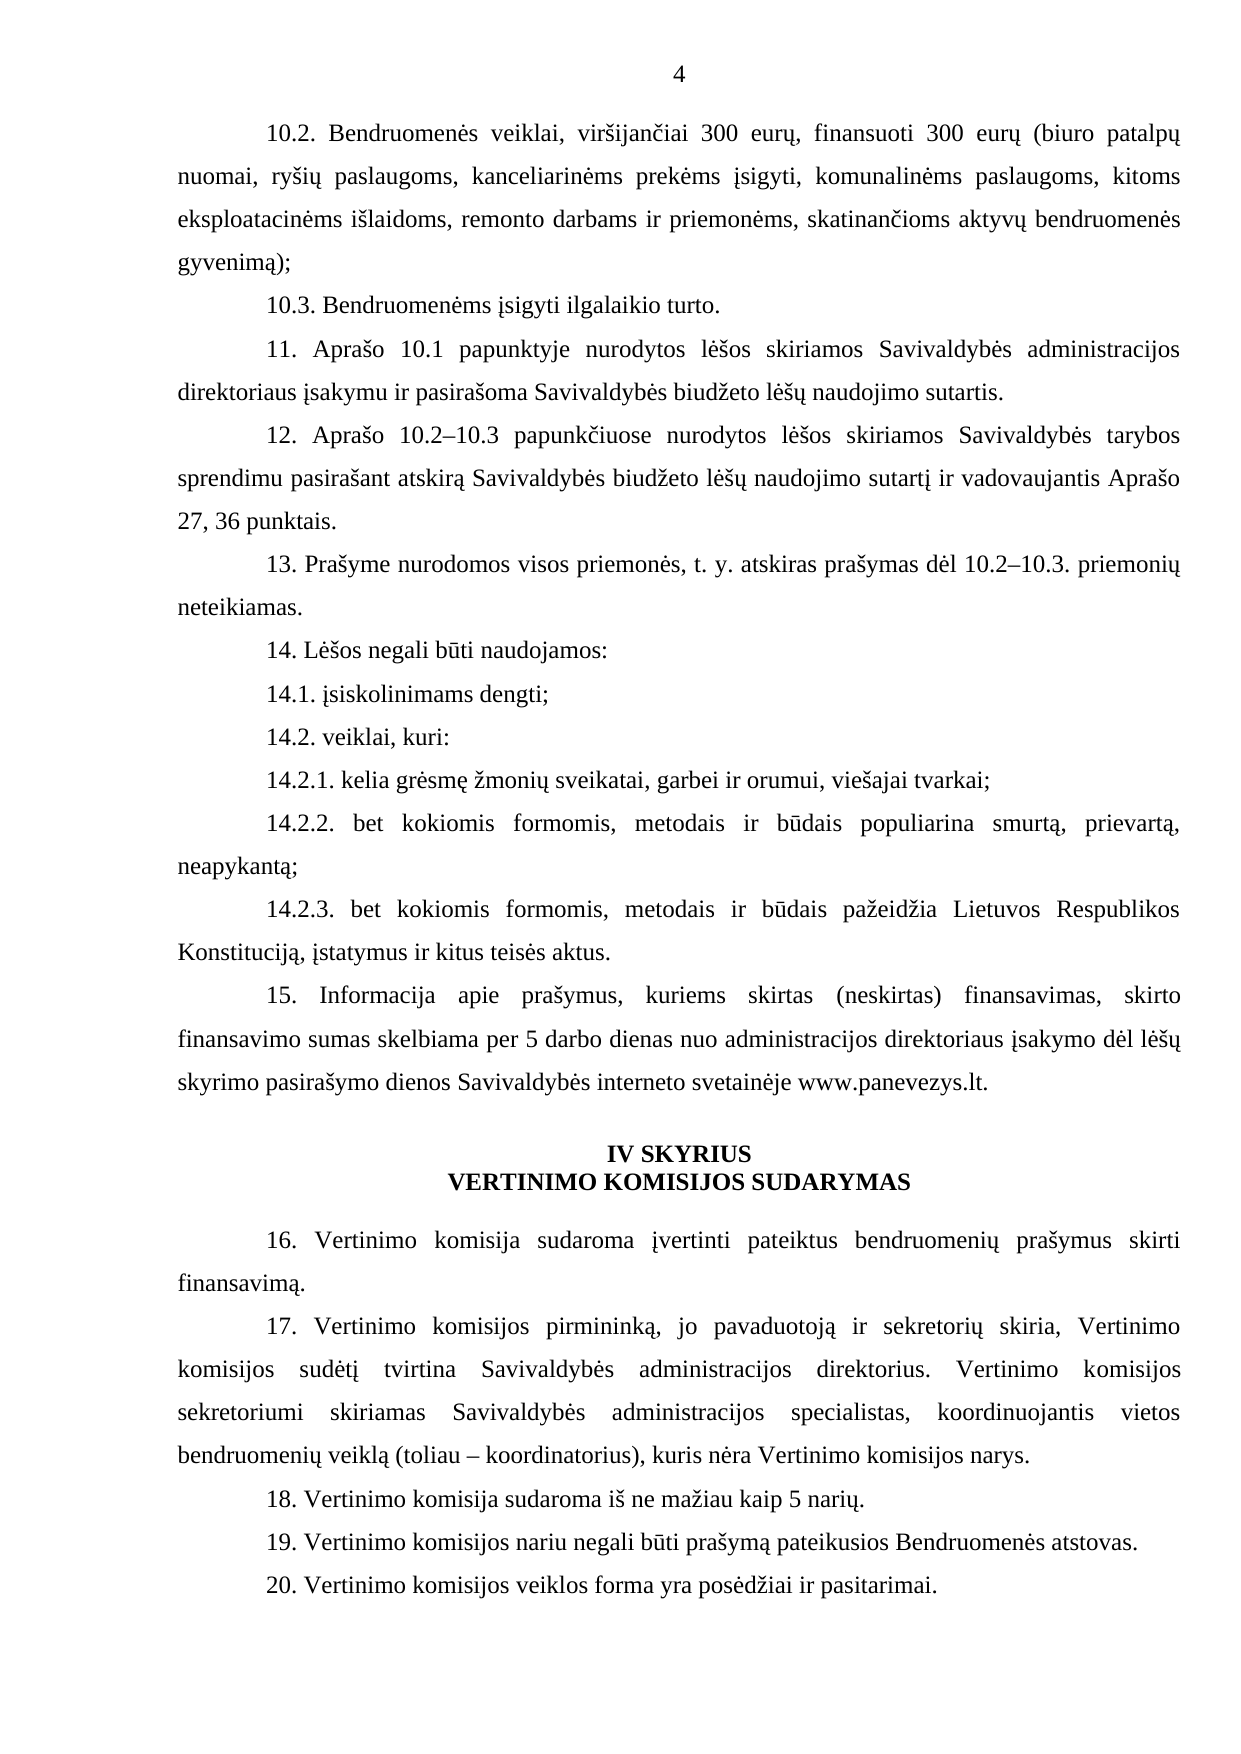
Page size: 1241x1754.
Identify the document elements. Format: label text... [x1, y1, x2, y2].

text 15. Informacija apie prašymus, kuriems skirtas (neskirtas) finansavimas, skirto finansavimo sumas skelbiama per 5 darbo dienas nuo administracijos direktoriaus įsakymo dėl lėšų skyrimo pasirašymo dienos Savivaldybės interneto svetainėje www.panevezys.lt. [177, 981, 1181, 1096]
text 18. Vertinimo komisija sudaroma iš ne mažiau kaip 5 narių. [177, 1484, 1181, 1512]
text IV SKYRIUS [177, 1139, 1181, 1167]
text 14.2. veiklai, kuri: [177, 722, 1181, 751]
text 19. Vertinimo komisijos nariu negali būti prašymą pateikusios Bendruomenės atstovas. [177, 1527, 1181, 1556]
text 17. Vertinimo komisijos pirmininką, jo pavaduotoją ir sekretorių skiria, Vertinimo komisijos sudėtį tvirtina Savivaldybės administracijos direktorius. Vertinimo komisijos sekretoriumi skiriamas Savivaldybės administracijos specialistas, koordinuojantis vietos bendruomenių veiklą (toliau – koordinatorius), kuris nėra Vertinimo komisijos narys. [177, 1311, 1181, 1469]
text 13. Prašyme nurodomos visos priemonės, t. y. atskiras prašymas dėl 10.2–10.3. priemonių neteikiamas. [177, 549, 1181, 621]
text 14.2.2. bet kokiomis formomis, metodais ir būdais populiarina smurtą, prievartą, neapykantą; [177, 808, 1181, 880]
text 10.2. Bendruomenės veiklai, viršijančiai 300 eurų, finansuoti 300 eurų (biuro patalpų nuomai, ryšių paslaugoms, kanceliarinėms prekėms įsigyti, komunalinėms paslaugoms, kitoms eksploatacinėms išlaidoms, remonto darbams ir priemonėms, skatinančioms aktyvų bendruomenės gyvenimą); [177, 118, 1181, 276]
text 14. Lėšos negali būti naudojamos: [177, 636, 1181, 664]
text 16. Vertinimo komisija sudaroma įvertinti pateiktus bendruomenių prašymus skirti finansavimą. [177, 1225, 1181, 1297]
text 14.1. įsiskolinimams dengti; [177, 679, 1181, 707]
text VERTINIMO KOMISIJOS SUDARYMAS [177, 1167, 1181, 1196]
text 11. Aprašo 10.1 papunktyje nurodytos lėšos skiriamos Savivaldybės administracijos direktoriaus įsakymu ir pasirašoma Savivaldybės biudžeto lėšų naudojimo sutartis. [177, 334, 1181, 406]
text 14.2.1. kelia grėsmę žmonių sveikatai, garbei ir orumui, viešajai tvarkai; [177, 765, 1181, 794]
text 12. Aprašo 10.2–10.3 papunkčiuose nurodytos lėšos skiriamos Savivaldybės tarybos sprendimu pasirašant atskirą Savivaldybės biudžeto lėšų naudojimo sutartį ir vadovaujantis Aprašo 27, 36 punktais. [177, 420, 1181, 535]
text 20. Vertinimo komisijos veiklos forma yra posėdžiai ir pasitarimai. [177, 1570, 1181, 1599]
text 14.2.3. bet kokiomis formomis, metodais ir būdais pažeidžia Lietuvos Respublikos Konstituciją, įstatymus ir kitus teisės aktus. [177, 894, 1181, 966]
text 10.3. Bendruomenėms įsigyti ilgalaikio turto. [177, 291, 1181, 319]
